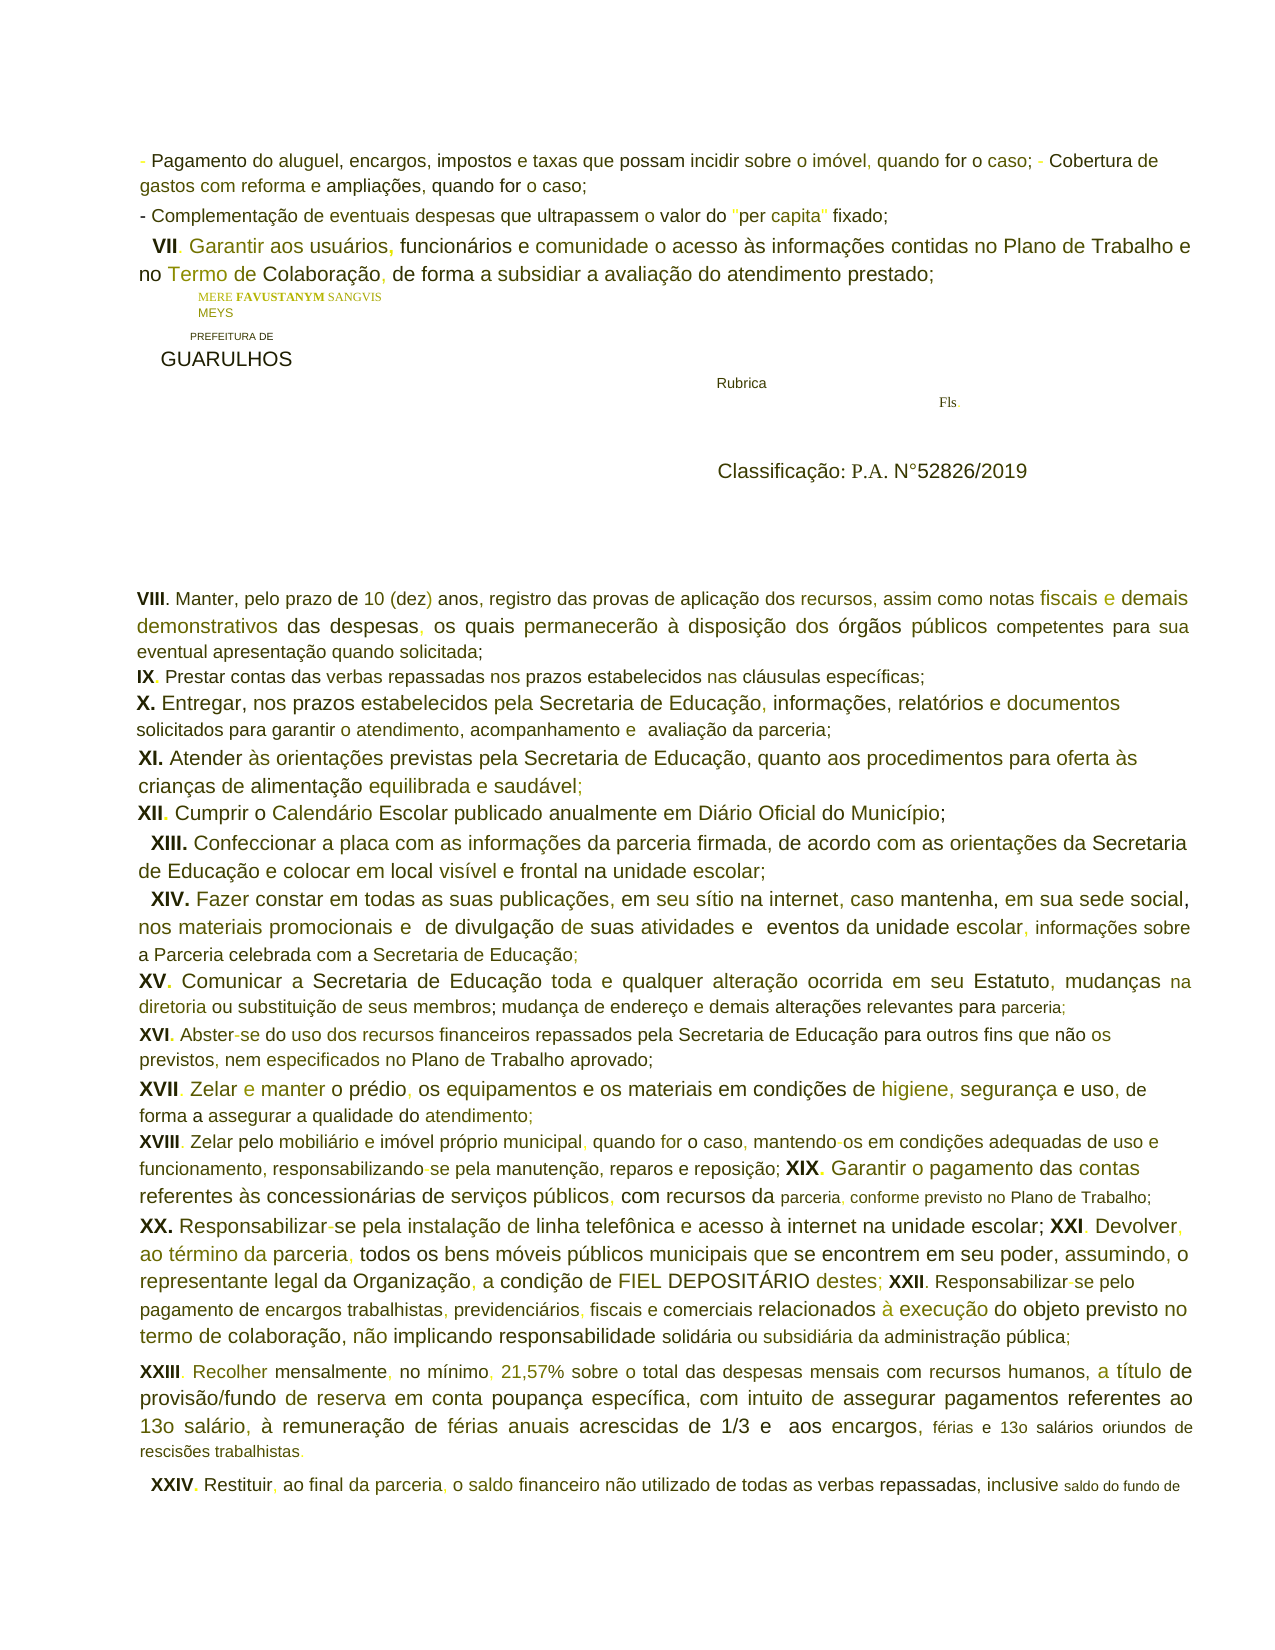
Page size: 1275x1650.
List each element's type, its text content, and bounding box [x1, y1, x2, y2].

text XII. Cumprir o Calendário Escolar publicado anualmente em Diário Oficial do Município; [137, 801, 1016, 825]
text XX. Responsabilizar-se pela instalação de linha telefônica e acesso à internet na unidade escolar; XXI. Devolver, ao término da parceria, todos os bens móveis públicos municipais que se encontrem em seu poder, assumindo, o representante legal da Organização, a condição de FIEL DEPOSITÁRIO destes; XXII. Responsabilizar-se pelo pagamento de encargos trabalhistas, previdenciários, fiscais e comerciais relacionados à execução do objeto previsto no termo de colaboração, não implicando responsabilidade solidária ou subsidiária da administração pública; [139, 1214, 1192, 1348]
text GUARULHOS [160, 347, 432, 371]
text Fls. [939, 394, 1044, 411]
text PREFEITURA DE [190, 331, 401, 343]
text Rubrica [716, 375, 868, 392]
text XXIII. Recolher mensalmente, no mínimo, 21,57% sobre o total das despesas mensais com recursos humanos, a título de provisão/fundo de reserva em conta poupança específica, com intuito de assegurar pagamentos referentes ao 13o salário, à remuneração de férias anuais acrescidas de 1/3 e aos encargos, férias e 13o salários oriundos de rescisões trabalhistas. [139, 1359, 1193, 1461]
text MERE FAVUSTANYM SANGVIS MEYS [198, 289, 388, 320]
text XXIV. Restituir, ao final da parceria, o saldo financeiro não utilizado de todas as verbas repassadas, inclusive saldo do fundo de [139, 1474, 1191, 1495]
text XVII. Zelar e manter o prédio, os equipamentos e os materiais em condições de higiene, segurança e uso, de forma a assegurar a qualidade do atendimento; [139, 1077, 1190, 1126]
text XVIII. Zelar pelo mobiliário e imóvel próprio municipal, quando for o caso, mantendo-os em condições adequadas de uso e funcionamento, responsabilizando-se pela manutenção, reparos e reposição; XIX. Garantir o pagamento das contas referentes às concessionárias de serviços públicos, com recursos da parceria, conforme previsto no Plano de Trabalho; [139, 1131, 1192, 1208]
text Classificação: P.A. N°52826/2019 [717, 459, 1140, 483]
text VIII. Manter, pelo prazo de 10 (dez) anos, registro das provas de aplicação dos recursos, assim como notas fiscais e demais demonstrativos das despesas, os quais permanecerão à disposição dos órgãos públicos competentes para sua eventual apresentação quando solicitada; [137, 586, 1189, 662]
text XV. Comunicar a Secretaria de Educação toda e qualquer alteração ocorrida em seu Estatuto, mudanças na diretoria ou substituição de seus membros; mudança de endereço e demais alterações relevantes para parceria; [138, 969, 1191, 1017]
text - Pagamento do aluguel, encargos, impostos e taxas que possam incidir sobre o imóvel, quando for o caso; - Cobertura de gastos com reforma e ampliações, quando for o caso; [139, 150, 1191, 196]
text XIV. Fazer constar em todas as suas publicações, em seu sítio na internet, caso mantenha, em sua sede social, nos materiais promocionais e de divulgação de suas atividades e eventos da unidade escolar, informações sobre a Parceria celebrada com a Secretaria de Educação; [138, 887, 1190, 965]
text XVI. Abster-se do uso dos recursos financeiros repassados pela Secretaria de Educação para outros fins que não os previstos, nem especificados no Plano de Trabalho aprovado; [139, 1024, 1191, 1070]
text VII. Garantir aos usuários, funcionários e comunidade o acesso às informações contidas no Plano de Trabalho e no Termo de Colaboração, de forma a subsidiar a avaliação do atendimento prestado; [138, 234, 1192, 286]
text XI. Atender às orientações previstas pela Secretaria de Educação, quanto aos procedimentos para oferta às crianças de alimentação equilibrada e saudável; [138, 746, 1189, 797]
text IX. Prestar contas das verbas repassadas nos prazos estabelecidos nas cláusulas específicas; [137, 666, 1053, 687]
text X. Entregar, nos prazos estabelecidos pela Secretaria de Educação, informações, relatórios e documentos solicitados para garantir o atendimento, acompanhamento e avaliação da parceria; [136, 691, 1189, 742]
text - Complementação de eventuais despesas que ultrapassem o valor do "per capita" fixado; [139, 205, 1047, 227]
text XIII. Confeccionar a placa com as informações da parceria firmada, de acordo com as orientações da Secretaria de Educação e colocar em local visível e frontal na unidade escolar; [138, 831, 1189, 882]
